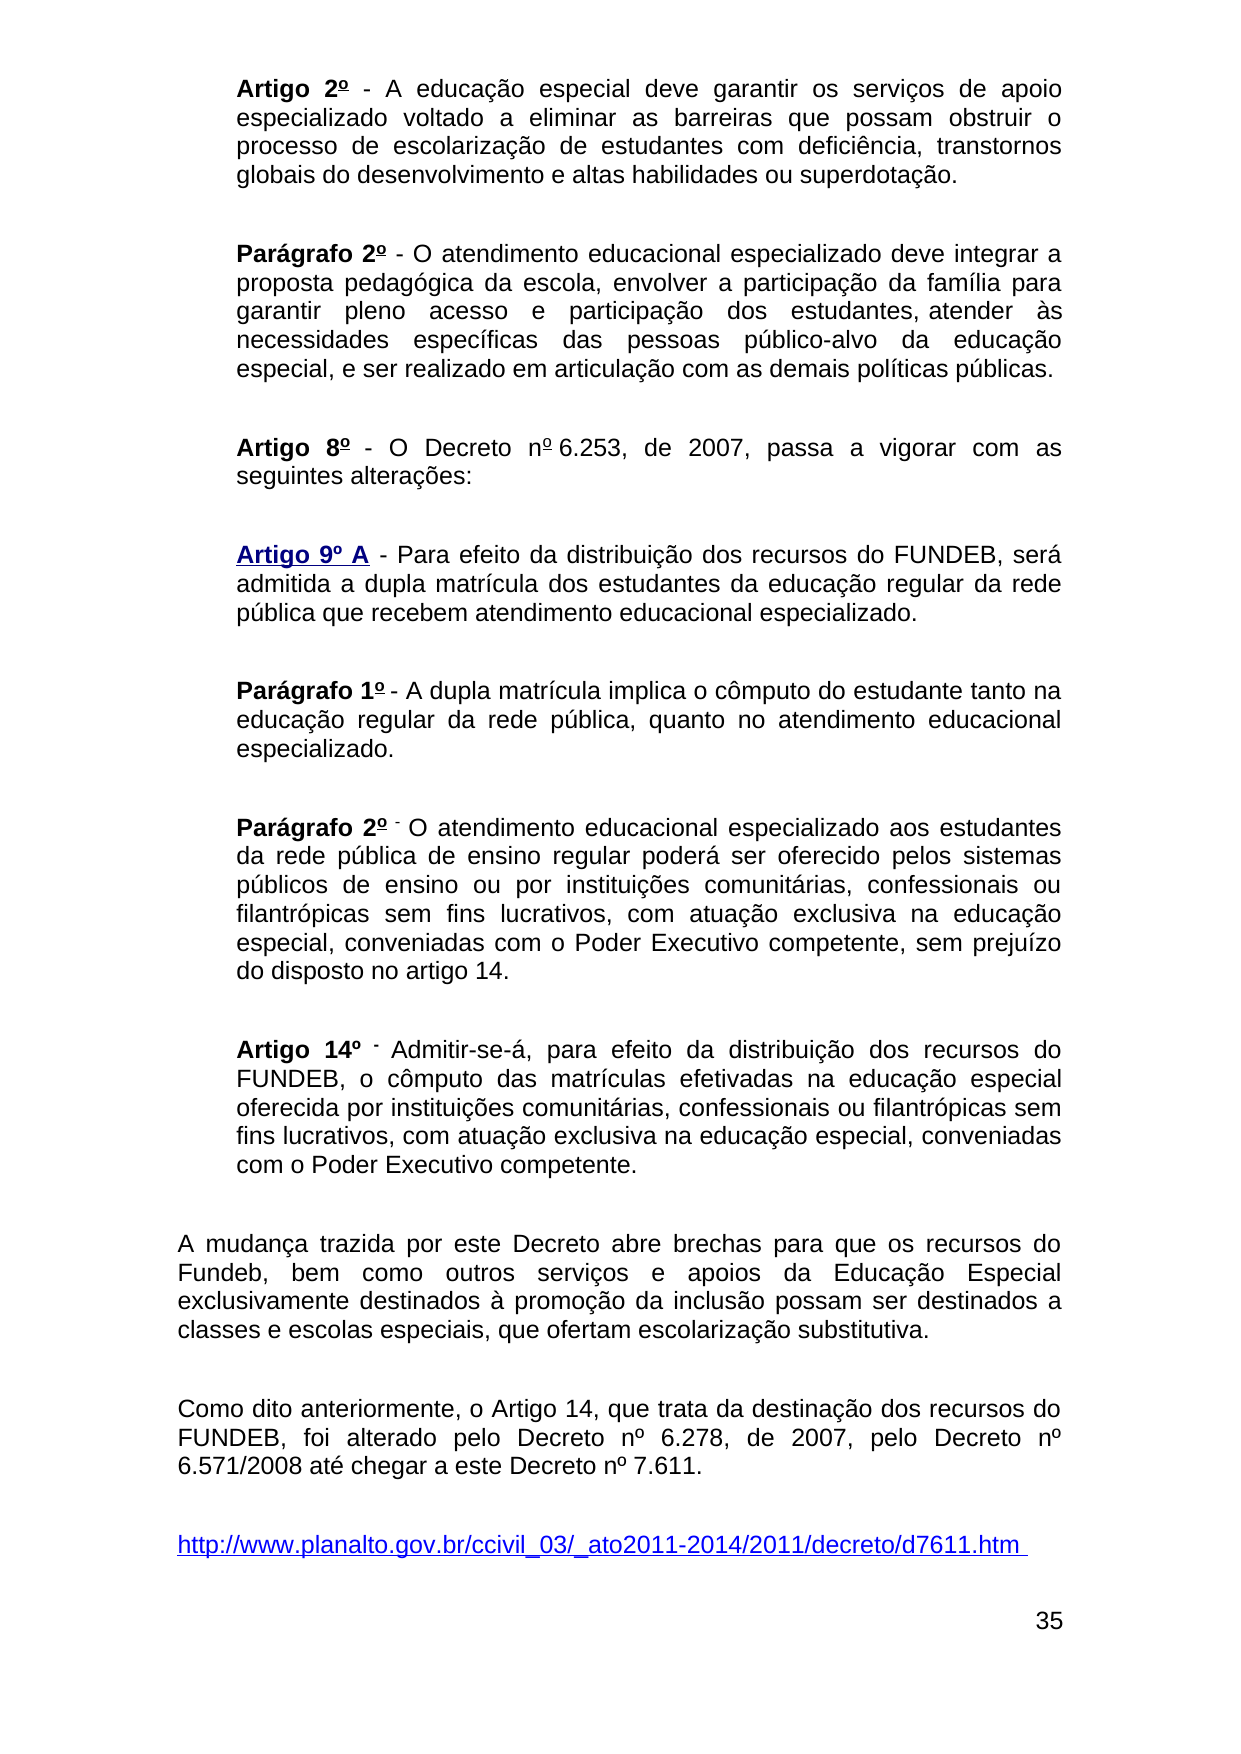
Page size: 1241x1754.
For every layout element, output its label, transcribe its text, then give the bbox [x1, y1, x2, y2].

text Como dito anteriormente, o Artigo 14, que trata da destinação dos recursos do FUNDEB, foi alterado pelo Decreto nº 6.278, de 2007, pelo Decreto nº 6.571/2008 até chegar a este Decreto nº 7.611. [177, 1394, 1063, 1480]
text Artigo 8o - O Decreto no 6.253, de 2007, passa a vigorar com as seguintes alterações: [236, 432, 1063, 490]
text Parágrafo 2o - O atendimento educacional especializado aos estudantes da rede pública de ensino regular poderá ser oferecido pelos sistemas públicos de ensino ou por instituições comunitárias, confessionais ou filantrópicas sem fins lucrativos, com atuação exclusiva na educação especial, conveniadas com o Poder Executivo competente, sem prejuízo do disposto no artigo 14. [236, 812, 1063, 985]
text Parágrafo 1o - A dupla matrícula implica o cômputo do estudante tanto na educação regular da rede pública, quanto no atendimento educacional especializado. [236, 676, 1063, 762]
text Artigo 9º A - Para efeito da distribuição dos recursos do FUNDEB, será admitida a dupla matrícula dos estudantes da educação regular da rede pública que recebem atendimento educacional especializado. [236, 540, 1063, 626]
text Artigo 14º - Admitir-se-á, para efeito da distribuição dos recursos do FUNDEB, o cômputo das matrículas efetivadas na educação especial oferecida por instituições comunitárias, confessionais ou filantrópicas sem fins lucrativos, com atuação exclusiva na educação especial, conveniadas com o Poder Executivo competente. [236, 1035, 1063, 1179]
text Artigo 2o - A educação especial deve garantir os serviços de apoio especializado voltado a eliminar as barreiras que possam obstruir o processo de escolarização de estudantes com deficiência, transtornos globais do desenvolvimento e altas habilidades ou superdotação. [236, 74, 1063, 189]
text A mudança trazida por este Decreto abre brechas para que os recursos do Fundeb, bem como outros serviços e apoios da Educação Especial exclusivamente destinados à promoção da inclusão possam ser destinados a classes e escolas especiais, que ofertam escolarização substitutiva. [177, 1229, 1063, 1344]
text http://www.planalto.gov.br/ccivil_03/_ato2011-2014/2011/decreto/d7611.htm [177, 1530, 1063, 1559]
text Parágrafo 2o - O atendimento educacional especializado deve integrar a proposta pedagógica da escola, envolver a participação da família para garantir pleno acesso e participação dos estudantes, atender às necessidades específicas das pessoas público-alvo da educação especial, e ser realizado em articulação com as demais políticas públicas. [236, 239, 1063, 382]
